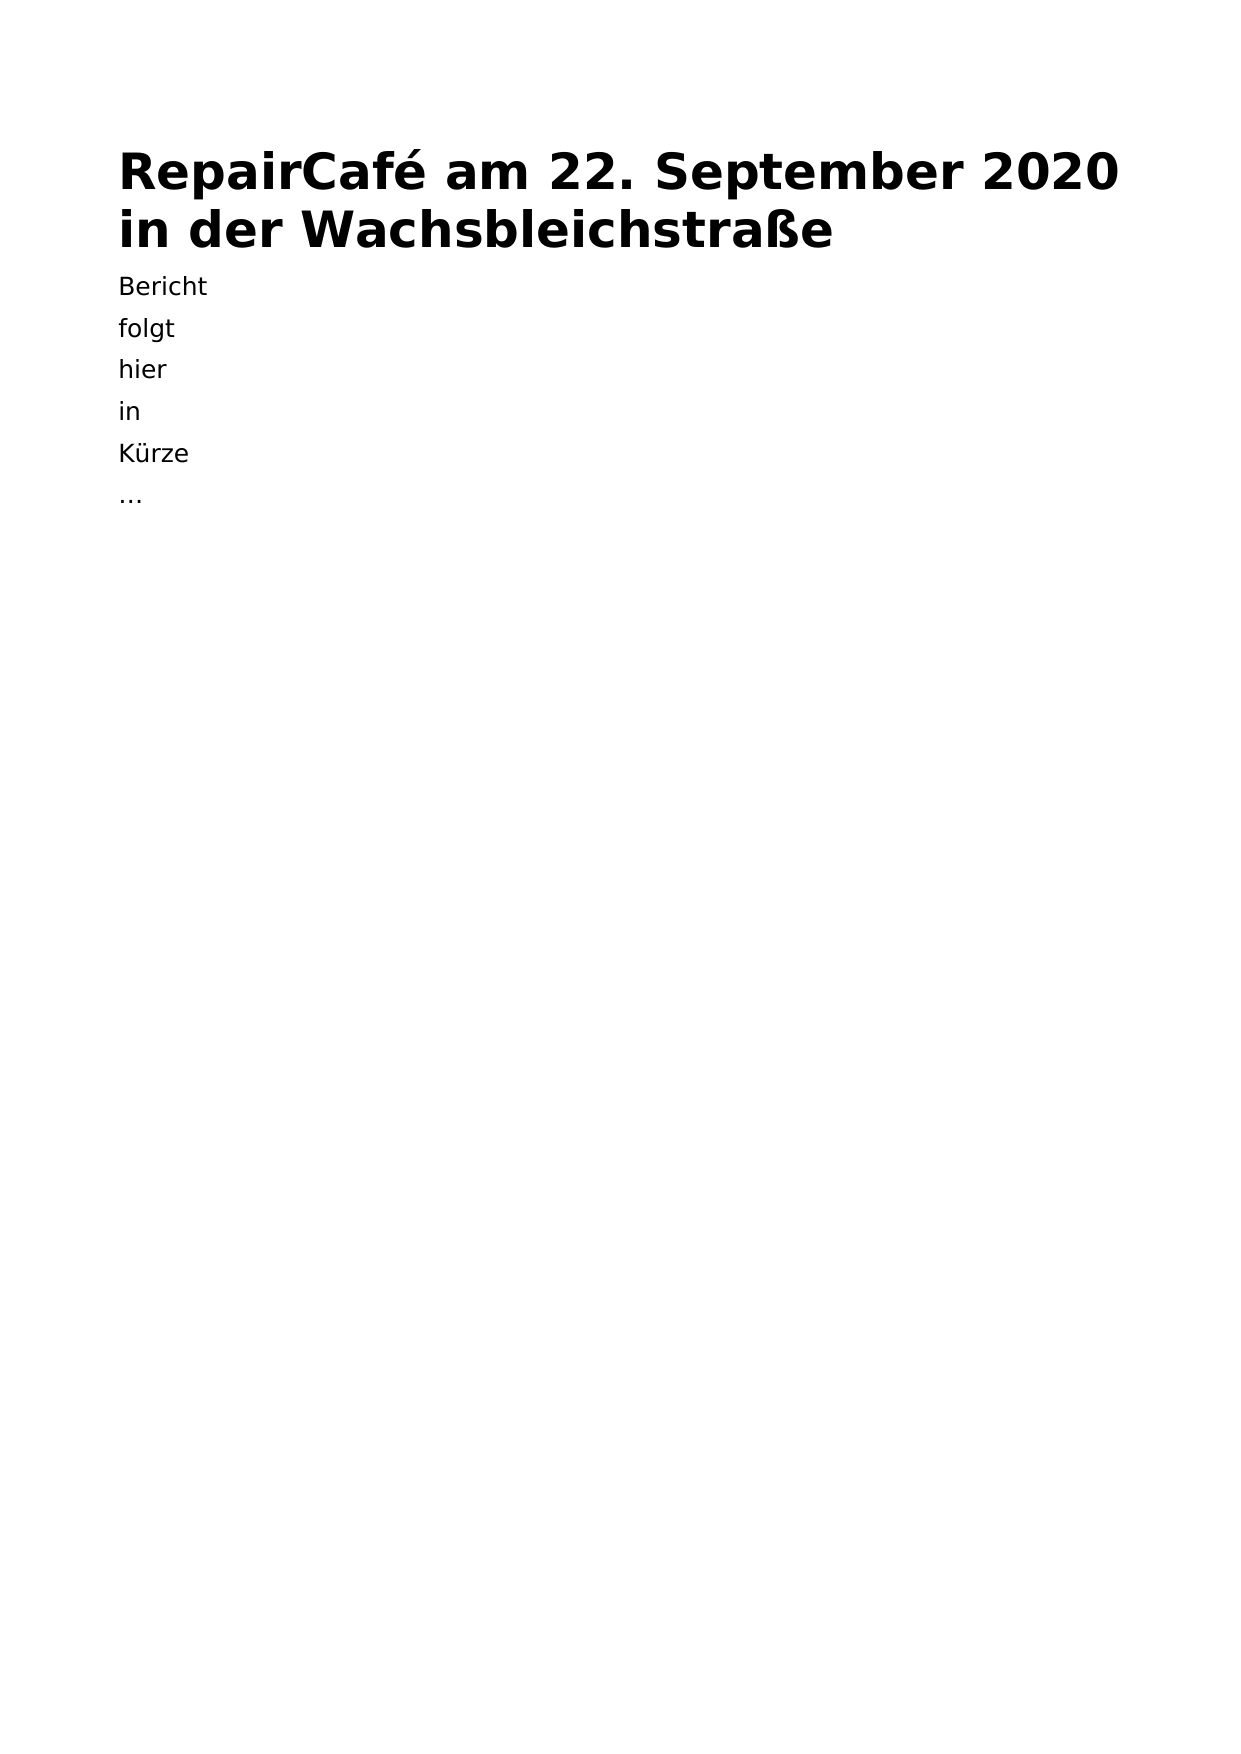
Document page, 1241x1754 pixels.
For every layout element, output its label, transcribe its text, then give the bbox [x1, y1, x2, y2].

subtitle RepairCafé am 22. September 2020 in der Wachsbleichstraße [118, 143, 1122, 259]
text Bericht [118, 272, 1122, 301]
text Kürze [118, 439, 1122, 468]
text … [118, 480, 1122, 509]
text in [118, 397, 1122, 426]
text folgt [118, 314, 1122, 343]
text hier [118, 355, 1122, 384]
